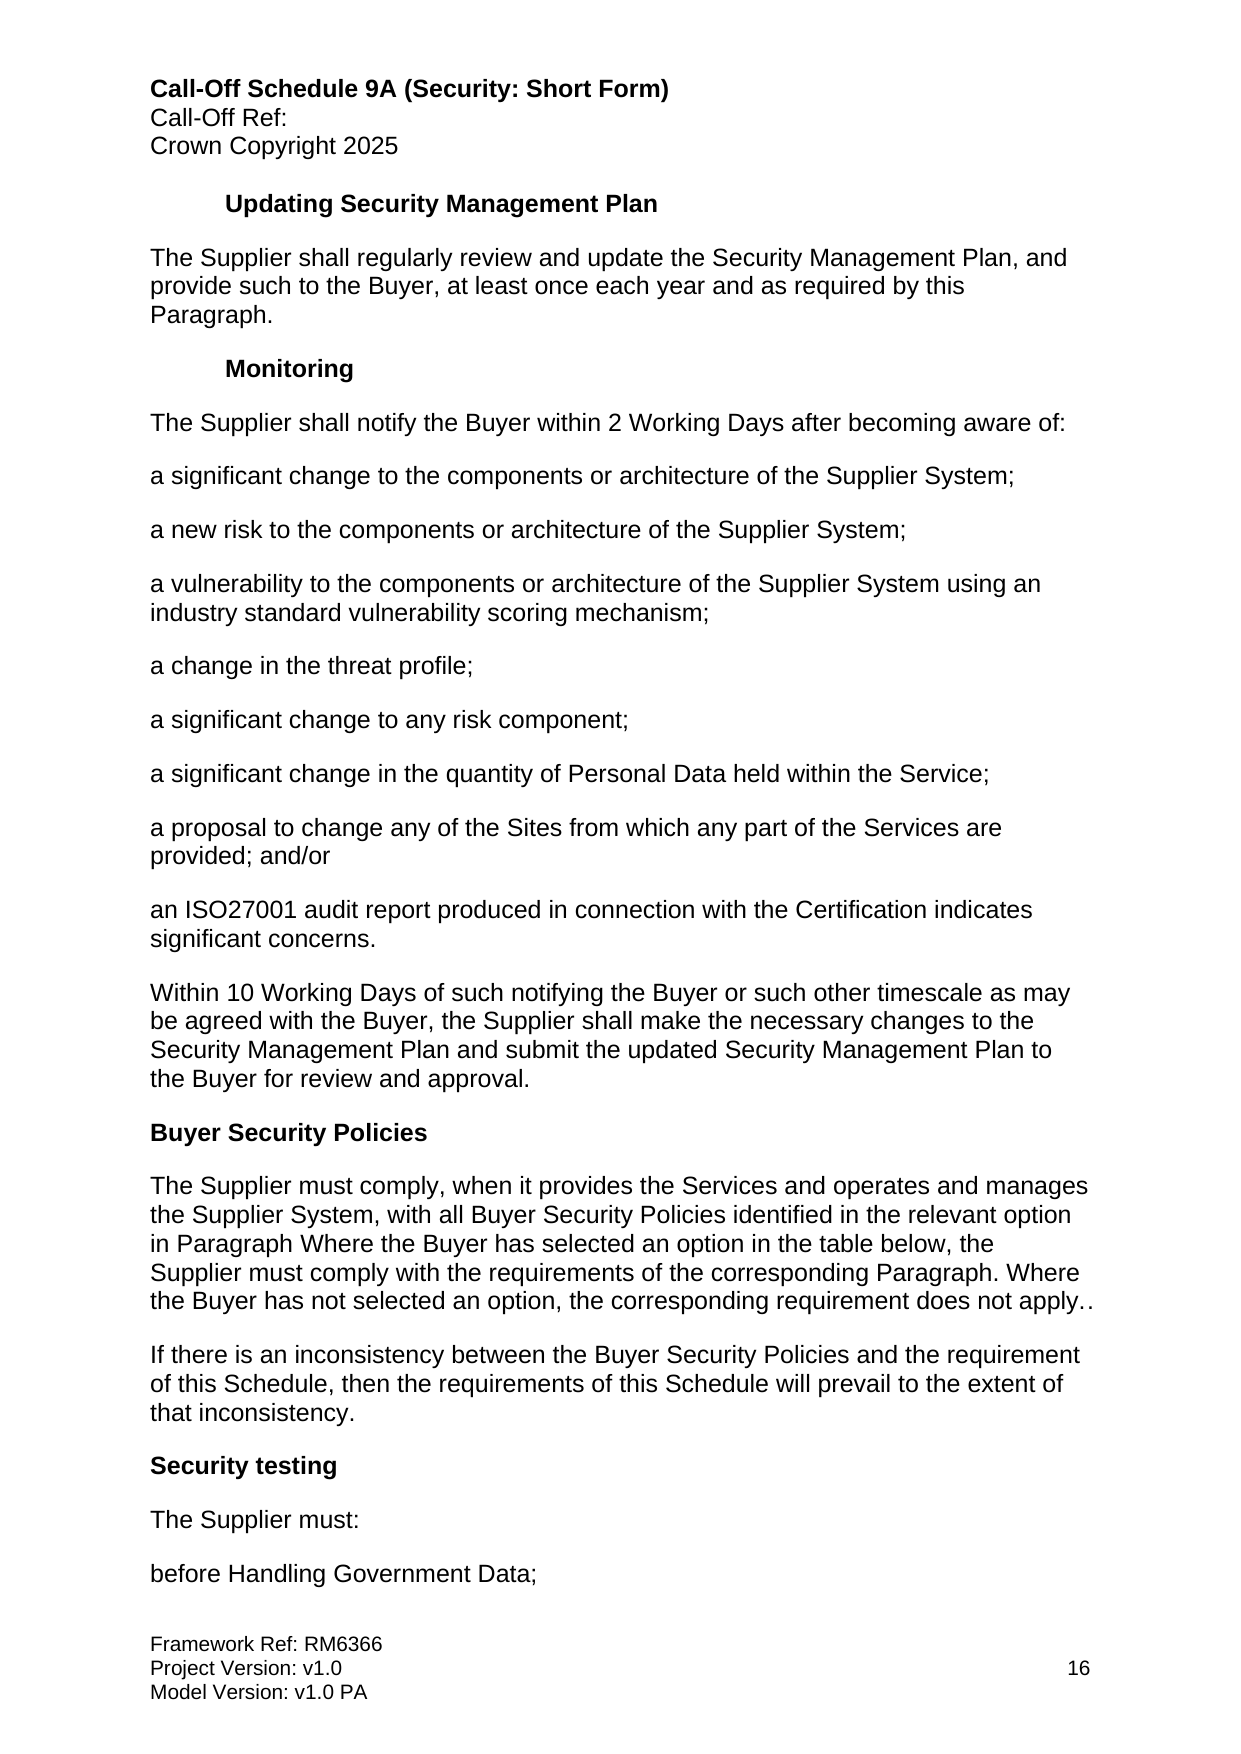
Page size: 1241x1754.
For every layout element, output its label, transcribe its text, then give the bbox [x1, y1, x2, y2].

subtitle a significant change in the quantity of Personal Data held within the Service; [150, 759, 1091, 788]
subtitle a significant change to the components or architecture of the Supplier System; [150, 461, 1091, 490]
subtitle a significant change to any risk component; [150, 705, 1091, 734]
subtitle Updating Security Management Plan [225, 189, 1091, 218]
subtitle an ISO27001 audit report produced in connection with the Certification indicates significant concerns. [150, 895, 1091, 953]
subtitle Security testing [150, 1451, 1091, 1480]
subtitle a change in the threat profile; [150, 651, 1091, 680]
subtitle Monitoring [225, 354, 1091, 383]
subtitle Buyer Security Policies [150, 1118, 1091, 1146]
subtitle a new risk to the components or architecture of the Supplier System; [150, 515, 1091, 544]
subtitle The Supplier must: [150, 1505, 1091, 1534]
subtitle The Supplier shall notify the Buyer within 2 Working Days after becoming aware of: [150, 408, 1091, 436]
subtitle a vulnerability to the components or architecture of the Supplier System using an industry standard vulnerability scoring mechanism; [150, 569, 1091, 626]
subtitle The Supplier shall regularly review and update the Security Management Plan, and provide such to the Buyer, at least once each year and as required by this Paragraph. [150, 243, 1091, 329]
subtitle a proposal to change any of the Sites from which any part of the Services are provided; and/or [150, 813, 1091, 870]
subtitle The Supplier must comply, when it provides the Services and operates and manages the Supplier System, with all Buyer Security Policies identified in the relevant option in Paragraph 1.3. [150, 1171, 1091, 1315]
subtitle If there is an inconsistency between the Buyer Security Policies and the requirement of this Schedule, then the requirements of this Schedule will prevail to the extent of that inconsistency. [150, 1340, 1091, 1426]
subtitle before Handling Government Data; [150, 1559, 1091, 1588]
subtitle Within 10 Working Days of such notifying the Buyer or such other timescale as may be agreed with the Buyer, the Supplier shall make the necessary changes to the Security Management Plan and submit the updated Security Management Plan to the Buyer for review and approval. [150, 978, 1091, 1093]
